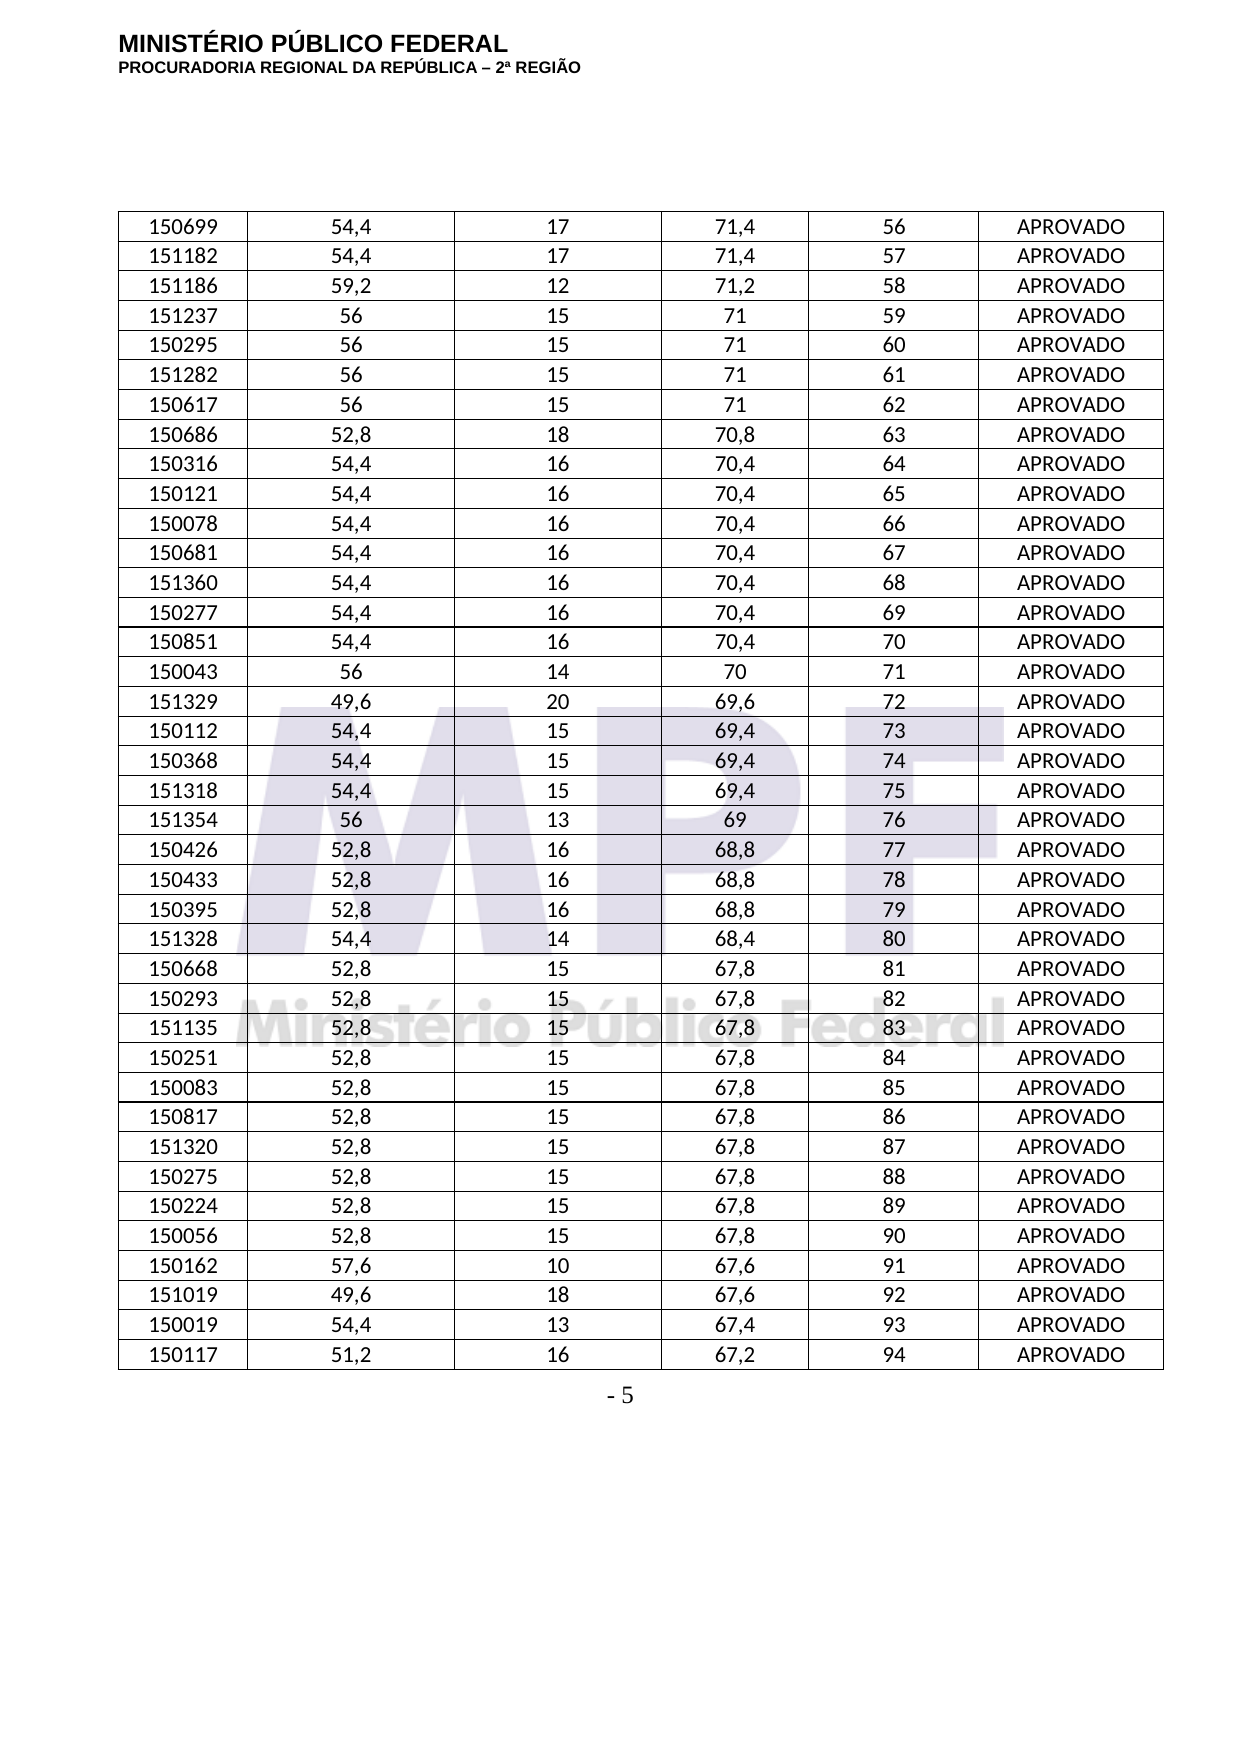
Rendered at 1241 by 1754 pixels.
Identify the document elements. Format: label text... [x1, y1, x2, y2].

table_cell 67,8 [662, 1221, 808, 1250]
table_cell APROVADO [979, 1014, 1163, 1042]
table_cell 151186 [119, 271, 247, 300]
table_cell 94 [809, 1340, 978, 1369]
table_cell 150083 [119, 1073, 247, 1101]
table_cell 59 [809, 301, 978, 329]
table_cell APROVADO [979, 806, 1163, 834]
table_cell 15 [455, 1043, 661, 1072]
table_cell 85 [809, 1073, 978, 1101]
table_cell APROVADO [979, 1281, 1163, 1309]
table_cell 150668 [119, 954, 247, 983]
table_cell 150817 [119, 1103, 247, 1131]
table_cell 67,8 [662, 1043, 808, 1072]
table_cell 15 [455, 1162, 661, 1191]
table_cell 56 [248, 806, 454, 834]
table_cell 83 [809, 1014, 978, 1042]
table_cell 151354 [119, 806, 247, 834]
table_cell 56 [809, 212, 978, 241]
table_cell 15 [455, 954, 661, 983]
table_cell APROVADO [979, 687, 1163, 716]
table_cell 54,4 [248, 539, 454, 567]
table_cell 150851 [119, 628, 247, 656]
table_cell 52,8 [248, 420, 454, 448]
table_cell 72 [809, 687, 978, 716]
table_cell 67,8 [662, 1014, 808, 1042]
table_cell 52,8 [248, 865, 454, 894]
table_cell 150681 [119, 539, 247, 567]
table_cell 54,4 [248, 479, 454, 508]
table_cell APROVADO [979, 657, 1163, 686]
table_cell APROVADO [979, 1103, 1163, 1131]
table_cell 150019 [119, 1310, 247, 1339]
table_cell 54,4 [248, 568, 454, 597]
table_cell 54,4 [248, 717, 454, 745]
table_cell 15 [455, 984, 661, 1012]
table_cell 77 [809, 835, 978, 864]
table_cell APROVADO [979, 628, 1163, 656]
table_cell 59,2 [248, 271, 454, 300]
table_cell APROVADO [979, 479, 1163, 508]
table_cell APROVADO [979, 1162, 1163, 1191]
table_cell 68,8 [662, 865, 808, 894]
table_cell 16 [455, 598, 661, 626]
table_cell 15 [455, 390, 661, 419]
table_cell 150112 [119, 717, 247, 745]
table_cell 69,4 [662, 717, 808, 745]
table_cell 71 [809, 657, 978, 686]
table_cell 150117 [119, 1340, 247, 1369]
table_cell 61 [809, 360, 978, 389]
table_cell 56 [248, 390, 454, 419]
table_cell 69,4 [662, 776, 808, 804]
table_cell 52,8 [248, 954, 454, 983]
table_cell 70,4 [662, 449, 808, 478]
table_cell 54,4 [248, 746, 454, 775]
table_cell 150395 [119, 895, 247, 923]
table_cell 56 [248, 301, 454, 329]
table_cell 69,4 [662, 746, 808, 775]
table_cell APROVADO [979, 509, 1163, 537]
table_cell 15 [455, 1132, 661, 1161]
table_cell 150043 [119, 657, 247, 686]
table_cell 150316 [119, 449, 247, 478]
table_cell 18 [455, 420, 661, 448]
table_cell 67,8 [662, 984, 808, 1012]
table_cell 150056 [119, 1221, 247, 1250]
table_cell 150295 [119, 331, 247, 359]
table_cell 88 [809, 1162, 978, 1191]
table_cell 82 [809, 984, 978, 1012]
table_cell 15 [455, 746, 661, 775]
table_cell 151019 [119, 1281, 247, 1309]
table_cell 67,8 [662, 1162, 808, 1191]
table_cell 15 [455, 776, 661, 804]
table_cell 56 [248, 360, 454, 389]
table_cell 150277 [119, 598, 247, 626]
table_cell 70,4 [662, 628, 808, 656]
table_cell 150078 [119, 509, 247, 537]
table_cell 16 [455, 1340, 661, 1369]
table_cell APROVADO [979, 984, 1163, 1012]
table_cell APROVADO [979, 1073, 1163, 1101]
table_cell 81 [809, 954, 978, 983]
table_cell 79 [809, 895, 978, 923]
table_cell APROVADO [979, 954, 1163, 983]
table_cell 69 [662, 806, 808, 834]
table_cell 49,6 [248, 687, 454, 716]
table_cell 150433 [119, 865, 247, 894]
table_cell 52,8 [248, 1221, 454, 1250]
table_cell 151318 [119, 776, 247, 804]
table_cell 58 [809, 271, 978, 300]
table_cell 70,4 [662, 568, 808, 597]
table_cell 151328 [119, 924, 247, 953]
table_cell 52,8 [248, 1073, 454, 1101]
table_cell 64 [809, 449, 978, 478]
table_cell 151182 [119, 242, 247, 270]
table_cell 68,4 [662, 924, 808, 953]
table_cell APROVADO [979, 717, 1163, 745]
table_cell APROVADO [979, 242, 1163, 270]
table_cell 71 [662, 360, 808, 389]
table_cell 16 [455, 509, 661, 537]
table_cell APROVADO [979, 1221, 1163, 1250]
table_cell 17 [455, 212, 661, 241]
table_cell 92 [809, 1281, 978, 1309]
table_cell APROVADO [979, 1310, 1163, 1339]
table_cell 56 [248, 331, 454, 359]
table_cell 57 [809, 242, 978, 270]
table_cell 54,4 [248, 509, 454, 537]
table_cell 151135 [119, 1014, 247, 1042]
table_cell APROVADO [979, 449, 1163, 478]
table_cell 150121 [119, 479, 247, 508]
table_cell 76 [809, 806, 978, 834]
table_cell 15 [455, 1221, 661, 1250]
table_cell 70 [662, 657, 808, 686]
table_cell 16 [455, 568, 661, 597]
table_cell APROVADO [979, 1340, 1163, 1369]
table_cell 54,4 [248, 212, 454, 241]
table_cell 70,4 [662, 509, 808, 537]
table_cell 51,2 [248, 1340, 454, 1369]
table_cell 15 [455, 1014, 661, 1042]
table_cell APROVADO [979, 420, 1163, 448]
table_cell 67,4 [662, 1310, 808, 1339]
table_cell APROVADO [979, 360, 1163, 389]
table_cell 78 [809, 865, 978, 894]
table_cell 151320 [119, 1132, 247, 1161]
table_cell 15 [455, 1192, 661, 1220]
table_cell 69 [809, 598, 978, 626]
table_cell 63 [809, 420, 978, 448]
table_cell 151329 [119, 687, 247, 716]
table_cell 16 [455, 479, 661, 508]
table_cell 150699 [119, 212, 247, 241]
table_cell 54,4 [248, 598, 454, 626]
table_cell 14 [455, 657, 661, 686]
table_cell 150162 [119, 1251, 247, 1279]
table_cell 93 [809, 1310, 978, 1339]
table_cell APROVADO [979, 331, 1163, 359]
table_cell 70,4 [662, 479, 808, 508]
table_cell 54,4 [248, 924, 454, 953]
table_cell 71 [662, 331, 808, 359]
table_cell 151237 [119, 301, 247, 329]
table_cell 18 [455, 1281, 661, 1309]
table_cell 16 [455, 449, 661, 478]
table_cell 65 [809, 479, 978, 508]
table_cell 150426 [119, 835, 247, 864]
table_cell 150224 [119, 1192, 247, 1220]
table_cell 70,4 [662, 598, 808, 626]
table_cell 75 [809, 776, 978, 804]
table_cell 150293 [119, 984, 247, 1012]
table_cell 54,4 [248, 776, 454, 804]
table_cell 67,8 [662, 1192, 808, 1220]
table_cell 15 [455, 301, 661, 329]
table_cell 16 [455, 865, 661, 894]
table_cell 90 [809, 1221, 978, 1250]
table_cell 16 [455, 895, 661, 923]
table_cell APROVADO [979, 1251, 1163, 1279]
table_cell APROVADO [979, 1192, 1163, 1220]
table_cell 60 [809, 331, 978, 359]
table_cell 150617 [119, 390, 247, 419]
table_cell 52,8 [248, 1014, 454, 1042]
table_cell 70,8 [662, 420, 808, 448]
table_cell 67,8 [662, 1103, 808, 1131]
table_cell 91 [809, 1251, 978, 1279]
table_cell APROVADO [979, 865, 1163, 894]
table_cell 15 [455, 360, 661, 389]
table_cell APROVADO [979, 924, 1163, 953]
table_cell APROVADO [979, 390, 1163, 419]
table_cell 71,4 [662, 212, 808, 241]
table_cell 52,8 [248, 895, 454, 923]
table_cell 49,6 [248, 1281, 454, 1309]
table_cell 10 [455, 1251, 661, 1279]
table_cell 66 [809, 509, 978, 537]
table_cell 62 [809, 390, 978, 419]
table_cell APROVADO [979, 746, 1163, 775]
table_cell APROVADO [979, 212, 1163, 241]
table_cell 15 [455, 331, 661, 359]
table_cell APROVADO [979, 301, 1163, 329]
table_cell 151282 [119, 360, 247, 389]
table_cell APROVADO [979, 895, 1163, 923]
table_cell 56 [248, 657, 454, 686]
table_cell 52,8 [248, 984, 454, 1012]
table_cell 57,6 [248, 1251, 454, 1279]
table_cell 67,2 [662, 1340, 808, 1369]
table_cell APROVADO [979, 835, 1163, 864]
table_cell APROVADO [979, 1043, 1163, 1072]
table_cell 15 [455, 1073, 661, 1101]
table_cell 16 [455, 539, 661, 567]
table_cell APROVADO [979, 776, 1163, 804]
table_cell 70,4 [662, 539, 808, 567]
table_cell 80 [809, 924, 978, 953]
table_cell 67,6 [662, 1251, 808, 1279]
table_cell 68,8 [662, 895, 808, 923]
table_cell 54,4 [248, 449, 454, 478]
table_cell 71 [662, 301, 808, 329]
table_cell 150275 [119, 1162, 247, 1191]
table_cell 71 [662, 390, 808, 419]
table_cell 150368 [119, 746, 247, 775]
table_cell 67,8 [662, 1073, 808, 1101]
table_cell 150251 [119, 1043, 247, 1072]
table_cell 52,8 [248, 1132, 454, 1161]
table_cell 68,8 [662, 835, 808, 864]
table_cell 69,6 [662, 687, 808, 716]
table_cell 86 [809, 1103, 978, 1131]
table_cell 151360 [119, 568, 247, 597]
table_cell 150686 [119, 420, 247, 448]
table_cell 20 [455, 687, 661, 716]
table_cell 12 [455, 271, 661, 300]
table_cell 67 [809, 539, 978, 567]
table_cell 52,8 [248, 835, 454, 864]
table_cell 71,4 [662, 242, 808, 270]
table_cell 15 [455, 717, 661, 745]
table_cell 87 [809, 1132, 978, 1161]
table_cell APROVADO [979, 568, 1163, 597]
table_cell 52,8 [248, 1103, 454, 1131]
table_cell 54,4 [248, 1310, 454, 1339]
table_cell 13 [455, 1310, 661, 1339]
table_cell 67,6 [662, 1281, 808, 1309]
table_cell 52,8 [248, 1162, 454, 1191]
table_cell 70 [809, 628, 978, 656]
table_cell 89 [809, 1192, 978, 1220]
table_cell APROVADO [979, 598, 1163, 626]
table_cell 15 [455, 1103, 661, 1131]
table_cell 74 [809, 746, 978, 775]
table_cell APROVADO [979, 1132, 1163, 1161]
table_cell 68 [809, 568, 978, 597]
table_cell 84 [809, 1043, 978, 1072]
table_cell 52,8 [248, 1043, 454, 1072]
table_cell 17 [455, 242, 661, 270]
table_cell APROVADO [979, 271, 1163, 300]
table_cell 67,8 [662, 954, 808, 983]
table_cell 71,2 [662, 271, 808, 300]
table_cell 67,8 [662, 1132, 808, 1161]
table_cell 52,8 [248, 1192, 454, 1220]
table_cell 16 [455, 835, 661, 864]
table_cell 54,4 [248, 628, 454, 656]
table_cell 14 [455, 924, 661, 953]
table_cell APROVADO [979, 539, 1163, 567]
table_cell 54,4 [248, 242, 454, 270]
table_cell 13 [455, 806, 661, 834]
table_cell 16 [455, 628, 661, 656]
table_cell 73 [809, 717, 978, 745]
